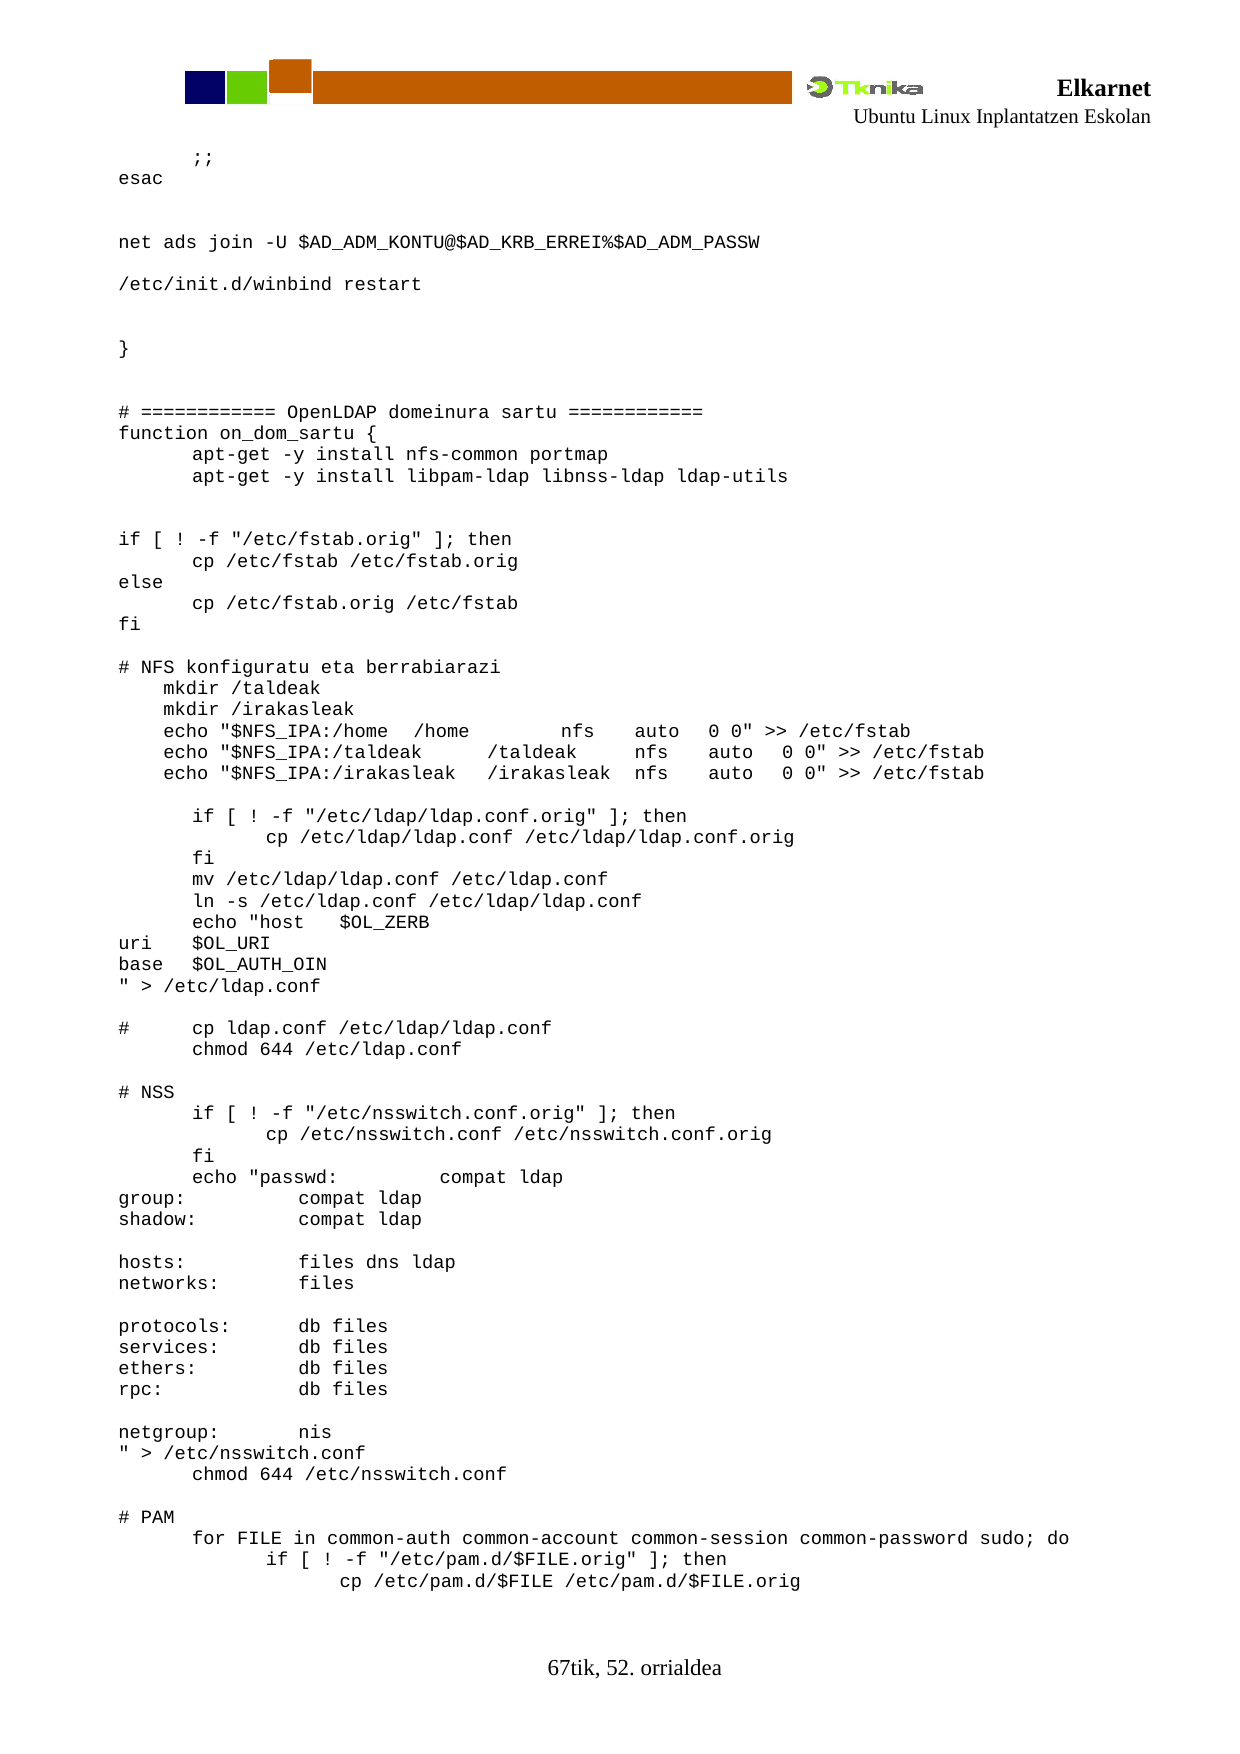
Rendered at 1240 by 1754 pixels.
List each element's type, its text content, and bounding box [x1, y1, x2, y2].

text " > /etc/nsswitch.conf [118, 1444, 1151, 1465]
text ethers: db files [118, 1359, 1151, 1380]
text cp /etc/ldap/ldap.conf /etc/ldap/ldap.conf.orig [118, 828, 1151, 849]
text rpc: db files [118, 1380, 1151, 1401]
text echo "passwd: compat ldap [118, 1168, 1151, 1189]
text protocols: db files [118, 1316, 1151, 1338]
text fi [118, 1146, 1151, 1168]
text uri $OL_URI [118, 934, 1151, 955]
text # NSS [118, 1083, 1151, 1104]
text echo "host $OL_ZERB [118, 913, 1151, 934]
text cp /etc/fstab.orig /etc/fstab [118, 594, 1151, 615]
text ln -s /etc/ldap.conf /etc/ldap/ldap.conf [118, 891, 1151, 913]
text if [ ! -f "/etc/ldap/ldap.conf.orig" ]; then [118, 806, 1151, 828]
text # cp ldap.conf /etc/ldap/ldap.conf [118, 1019, 1151, 1040]
text # ============ OpenLDAP domeinura sartu ============ [118, 403, 1151, 424]
picture [182, 56, 924, 107]
text } [118, 339, 1151, 360]
text echo "$NFS_IPA:/home /home nfs auto 0 0" >> /etc/fstab [118, 721, 1151, 743]
text group: compat ldap [118, 1189, 1151, 1210]
text /etc/init.d/winbind restart [118, 275, 1151, 296]
text chmod 644 /etc/nsswitch.conf [118, 1465, 1151, 1486]
text cp /etc/nsswitch.conf /etc/nsswitch.conf.orig [118, 1125, 1151, 1146]
text else [118, 573, 1151, 594]
text mv /etc/ldap/ldap.conf /etc/ldap.conf [118, 870, 1151, 891]
text " > /etc/ldap.conf [118, 976, 1151, 998]
text mkdir /irakasleak [118, 700, 1151, 721]
text apt-get -y install libpam-ldap libnss-ldap ldap-utils [118, 466, 1151, 488]
text chmod 644 /etc/ldap.conf [118, 1040, 1151, 1061]
text fi [118, 615, 1151, 636]
text ;; [118, 148, 1151, 169]
text netgroup: nis [118, 1423, 1151, 1444]
text echo "$NFS_IPA:/taldeak /taldeak nfs auto 0 0" >> /etc/fstab [118, 743, 1151, 764]
text cp /etc/fstab /etc/fstab.orig [118, 551, 1151, 573]
text cp /etc/pam.d/$FILE /etc/pam.d/$FILE.orig [118, 1571, 1151, 1593]
text hosts: files dns ldap [118, 1253, 1151, 1274]
text for FILE in common-auth common-account common-session common-password sudo; do [118, 1529, 1151, 1550]
text shadow: compat ldap [118, 1210, 1151, 1231]
text function on_dom_sartu { [118, 424, 1151, 445]
text networks: files [118, 1274, 1151, 1295]
text # PAM [118, 1508, 1151, 1529]
text fi [118, 849, 1151, 870]
text esac [118, 169, 1151, 190]
text echo "$NFS_IPA:/irakasleak /irakasleak nfs auto 0 0" >> /etc/fstab [118, 764, 1151, 785]
text base $OL_AUTH_OIN [118, 955, 1151, 976]
text apt-get -y install nfs-common portmap [118, 445, 1151, 466]
text services: db files [118, 1338, 1151, 1359]
text if [ ! -f "/etc/fstab.orig" ]; then [118, 530, 1151, 551]
text if [ ! -f "/etc/nsswitch.conf.orig" ]; then [118, 1104, 1151, 1125]
text net ads join -U $AD_ADM_KONTU@$AD_KRB_ERREI%$AD_ADM_PASSW [118, 233, 1151, 254]
text if [ ! -f "/etc/pam.d/$FILE.orig" ]; then [118, 1550, 1151, 1571]
text mkdir /taldeak [118, 679, 1151, 700]
text # NFS konfiguratu eta berrabiarazi [118, 658, 1151, 679]
